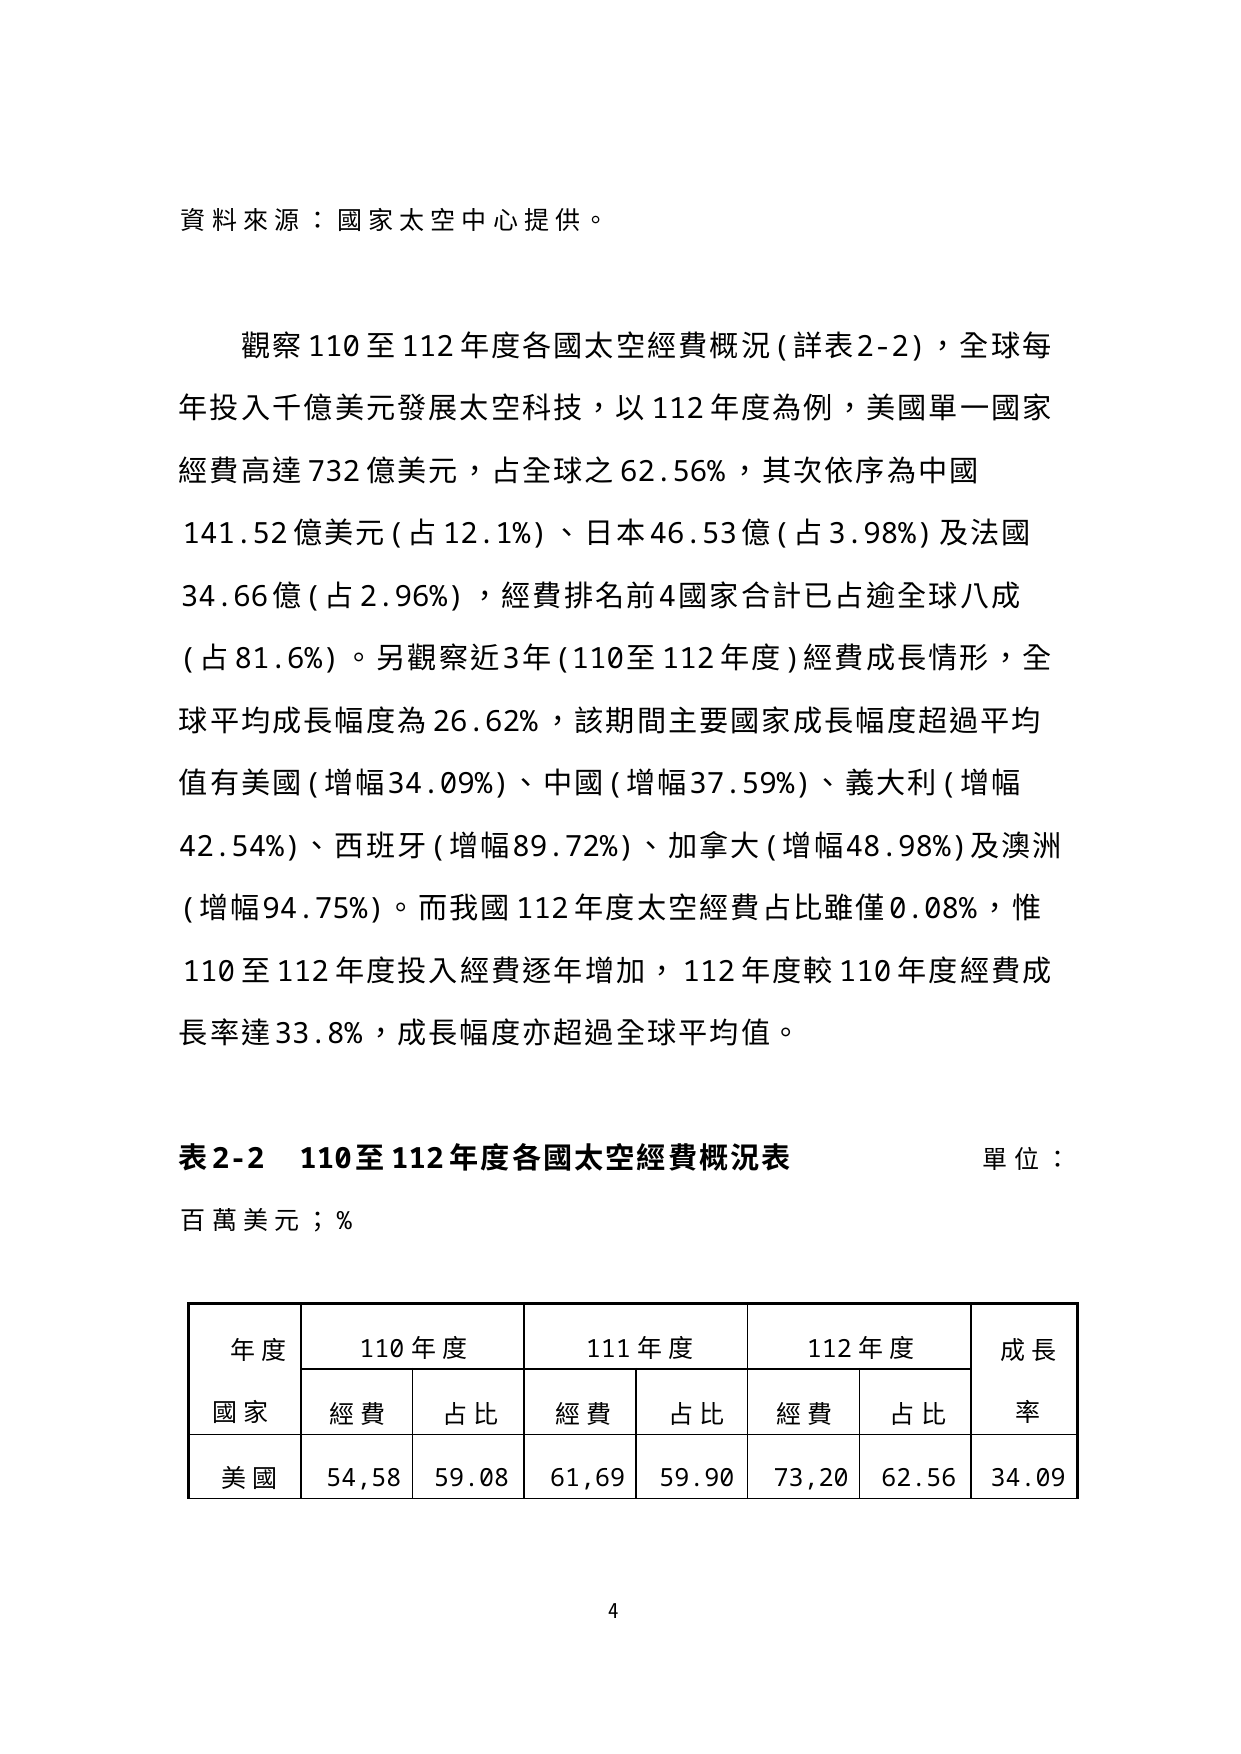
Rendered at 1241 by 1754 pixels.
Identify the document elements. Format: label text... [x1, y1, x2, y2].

table_header 111年度 [525, 1305, 747, 1368]
table_header 年度 國家 [190, 1305, 300, 1433]
table_cell 54,58 [302, 1435, 412, 1497]
table_cell 59.90 [637, 1435, 747, 1497]
table_cell 經費 [525, 1370, 635, 1433]
text 觀察110至112年度各國太空經費概況(詳表2-2)，全球每年投入千億美元發展太空科技，以112年度為例，美國單一國家經費高達732億美元，占全球之62.56%，其次依序為中國141.52億美元(占12.1%)、日本46.53億(占3.98%)及法國34.66億(占2.96%)，經費排名前4國家合計已占逾全球八成(占81.6%)。另觀察近3年(110至112年度)經費成長情形，全球平均成長幅度為26.62%，該期間主要國家成長幅度超過平均值有美國(增幅34.09%)、中國(增幅37.59%)、義大利(增幅42.54%)、西班牙(增幅89.72%)、加拿大(增幅48.98%)及澳洲(增幅94.75%)。而我國112年度太空經費占比雖僅0.08%，惟110至112年度投入經費逐年增加，112年度較110年度經費成長率達33.8%，成長幅度亦超過全球平均值。 [177, 302, 1063, 1115]
text 表2-2 110至112年度各國太空經費概況表 單位：百萬美元；% [177, 1115, 1063, 1302]
table_cell 73,20 [748, 1435, 859, 1497]
table_cell 占比 [860, 1370, 970, 1433]
table_cell 占比 [637, 1370, 747, 1433]
table_cell 61,69 [525, 1435, 635, 1497]
table_header 成長率 [972, 1305, 1076, 1433]
table_cell 美國 [190, 1435, 300, 1497]
table_cell 經費 [748, 1370, 859, 1433]
table_cell 59.08 [413, 1435, 523, 1497]
table_header 110年度 [302, 1305, 523, 1368]
table_cell 占比 [413, 1370, 523, 1433]
text 資料來源：國家太空中心提供。 [177, 177, 1063, 240]
table_cell 經費 [302, 1370, 412, 1433]
table_header 112年度 [748, 1305, 970, 1368]
table_cell 62.56 [860, 1435, 970, 1497]
table_cell 34.09 [972, 1435, 1076, 1497]
